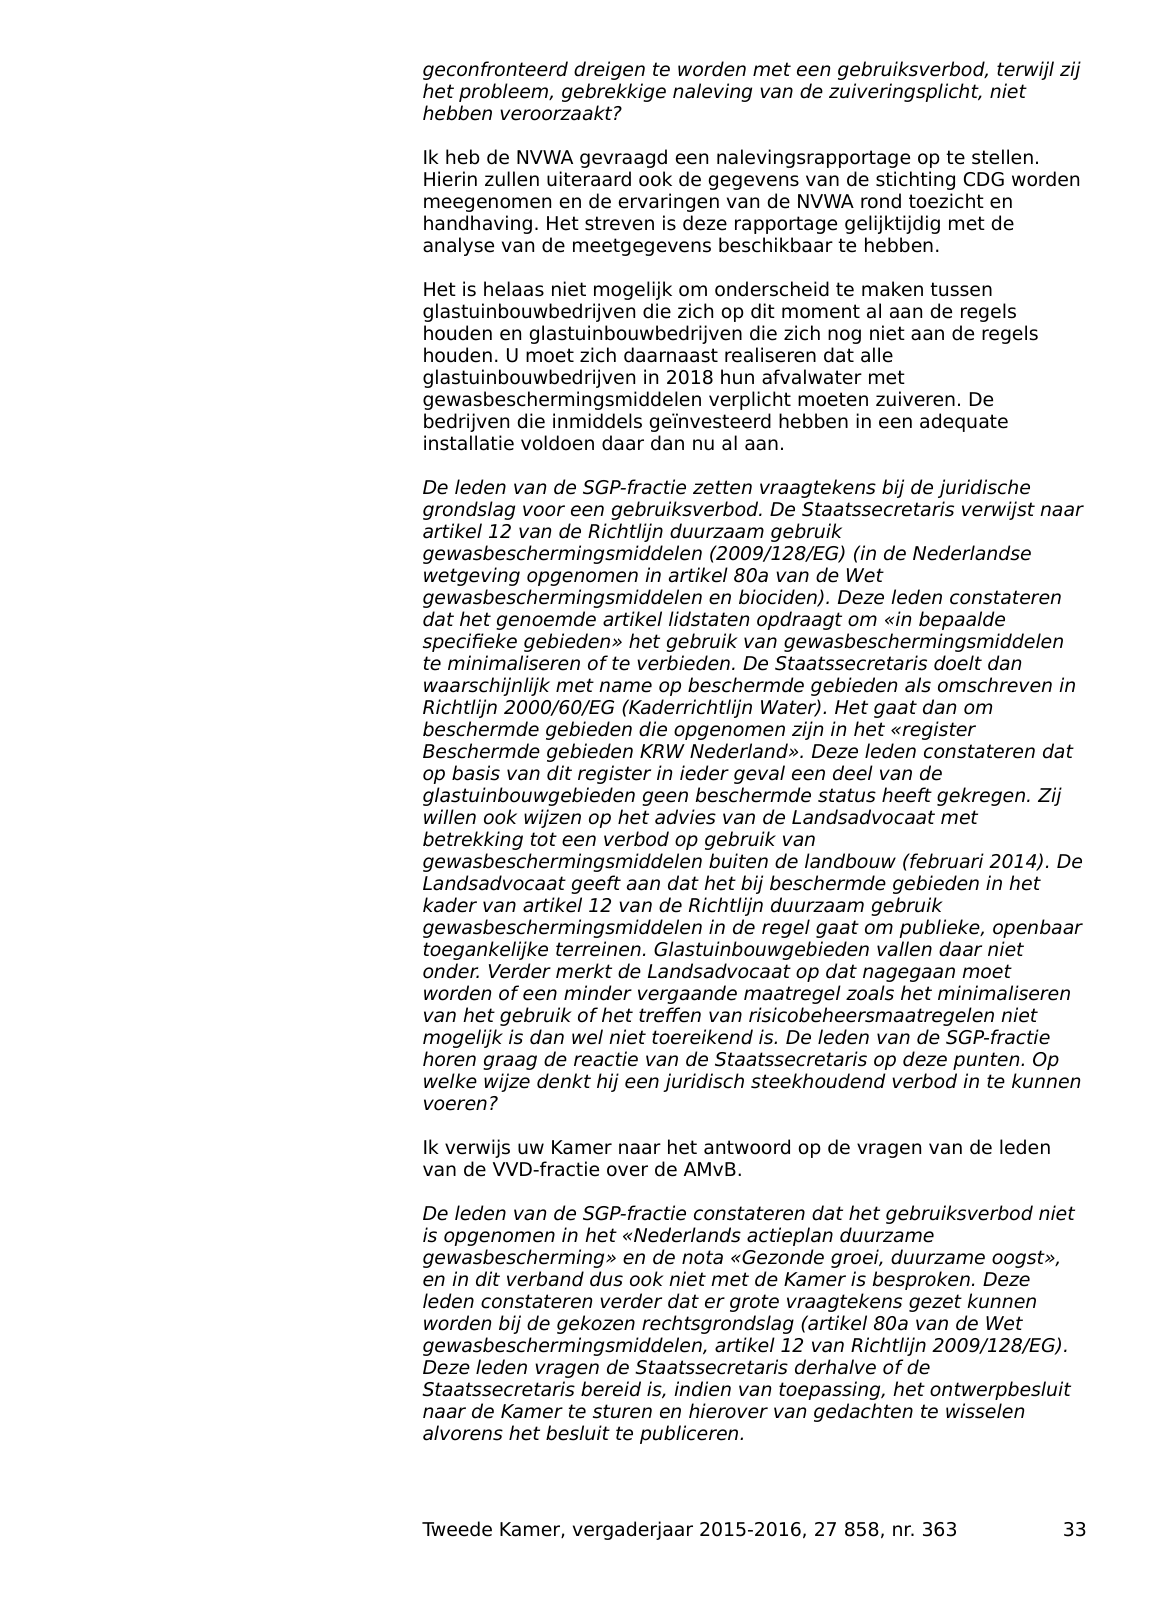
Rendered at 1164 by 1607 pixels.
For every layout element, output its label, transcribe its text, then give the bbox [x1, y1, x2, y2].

text De leden van de SGP-fractie constateren dat het gebruiksverbod niet is opgenomen in het «Nederlands actieplan duurzame gewasbescherming» en de nota «Gezonde groei, duurzame oogst», en in dit verband dus ook niet met de Kamer is besproken. Deze leden constateren verder dat er grote vraagtekens gezet kunnen worden bij de gekozen rechtsgrondslag (artikel 80a van de Wet gewasbeschermingsmiddelen, artikel 12 van Richtlijn 2009/128/EG). Deze leden vragen de Staatssecretaris derhalve of de Staatssecretaris bereid is, indien van toepassing, het ontwerpbesluit naar de Kamer te sturen en hierover van gedachten te wisselen alvorens het besluit te publiceren. [422, 1203, 1087, 1445]
text geconfronteerd dreigen te worden met een gebruiksverbod, terwijl zij het probleem, gebrekkige naleving van de zuiveringsplicht, niet hebben veroorzaakt? [422, 59, 1087, 125]
text De leden van de SGP-fractie zetten vraagtekens bij de juridische grondslag voor een gebruiksverbod. De Staatssecretaris verwijst naar artikel 12 van de Richtlijn duurzaam gebruik gewasbeschermingsmiddelen (2009/128/EG) (in de Nederlandse wetgeving opgenomen in artikel 80a van de Wet gewasbeschermingsmiddelen en biociden). Deze leden constateren dat het genoemde artikel lidstaten opdraagt om «in bepaalde specifieke gebieden» het gebruik van gewasbeschermingsmiddelen te minimaliseren of te verbieden. De Staatssecretaris doelt dan waarschijnlijk met name op beschermde gebieden als omschreven in Richtlijn 2000/60/EG (Kaderrichtlijn Water). Het gaat dan om beschermde gebieden die opgenomen zijn in het «register Beschermde gebieden KRW Nederland». Deze leden constateren dat op basis van dit register in ieder geval een deel van de glastuinbouwgebieden geen beschermde status heeft gekregen. Zij willen ook wijzen op het advies van de Landsadvocaat met betrekking tot een verbod op gebruik van gewasbeschermingsmiddelen buiten de landbouw (februari 2014). De Landsadvocaat geeft aan dat het bij beschermde gebieden in het kader van artikel 12 van de Richtlijn duurzaam gebruik gewasbeschermingsmiddelen in de regel gaat om publieke, openbaar toegankelijke terreinen. Glastuinbouwgebieden vallen daar niet onder. Verder merkt de Landsadvocaat op dat nagegaan moet worden of een minder vergaande maatregel zoals het minimaliseren van het gebruik of het treffen van risicobeheersmaatregelen niet mogelijk is dan wel niet toereikend is. De leden van de SGP-fractie horen graag de reactie van de Staatssecretaris op deze punten. Op welke wijze denkt hij een juridisch steekhoudend verbod in te kunnen voeren? [422, 477, 1087, 1115]
text Het is helaas niet mogelijk om onderscheid te maken tussen glastuinbouwbedrijven die zich op dit moment al aan de regels houden en glastuinbouwbedrijven die zich nog niet aan de regels houden. U moet zich daarnaast realiseren dat alle glastuinbouwbedrijven in 2018 hun afvalwater met gewasbeschermingsmiddelen verplicht moeten zuiveren. De bedrijven die inmiddels geïnvesteerd hebben in een adequate installatie voldoen daar dan nu al aan. [422, 279, 1087, 455]
text Ik heb de NVWA gevraagd een nalevingsrapportage op te stellen. Hierin zullen uiteraard ook de gegevens van de stichting CDG worden meegenomen en de ervaringen van de NVWA rond toezicht en handhaving. Het streven is deze rapportage gelijktijdig met de analyse van de meetgegevens beschikbaar te hebben. [422, 147, 1087, 257]
text Ik verwijs uw Kamer naar het antwoord op de vragen van de leden van de VVD-fractie over de AMvB. [422, 1137, 1087, 1181]
